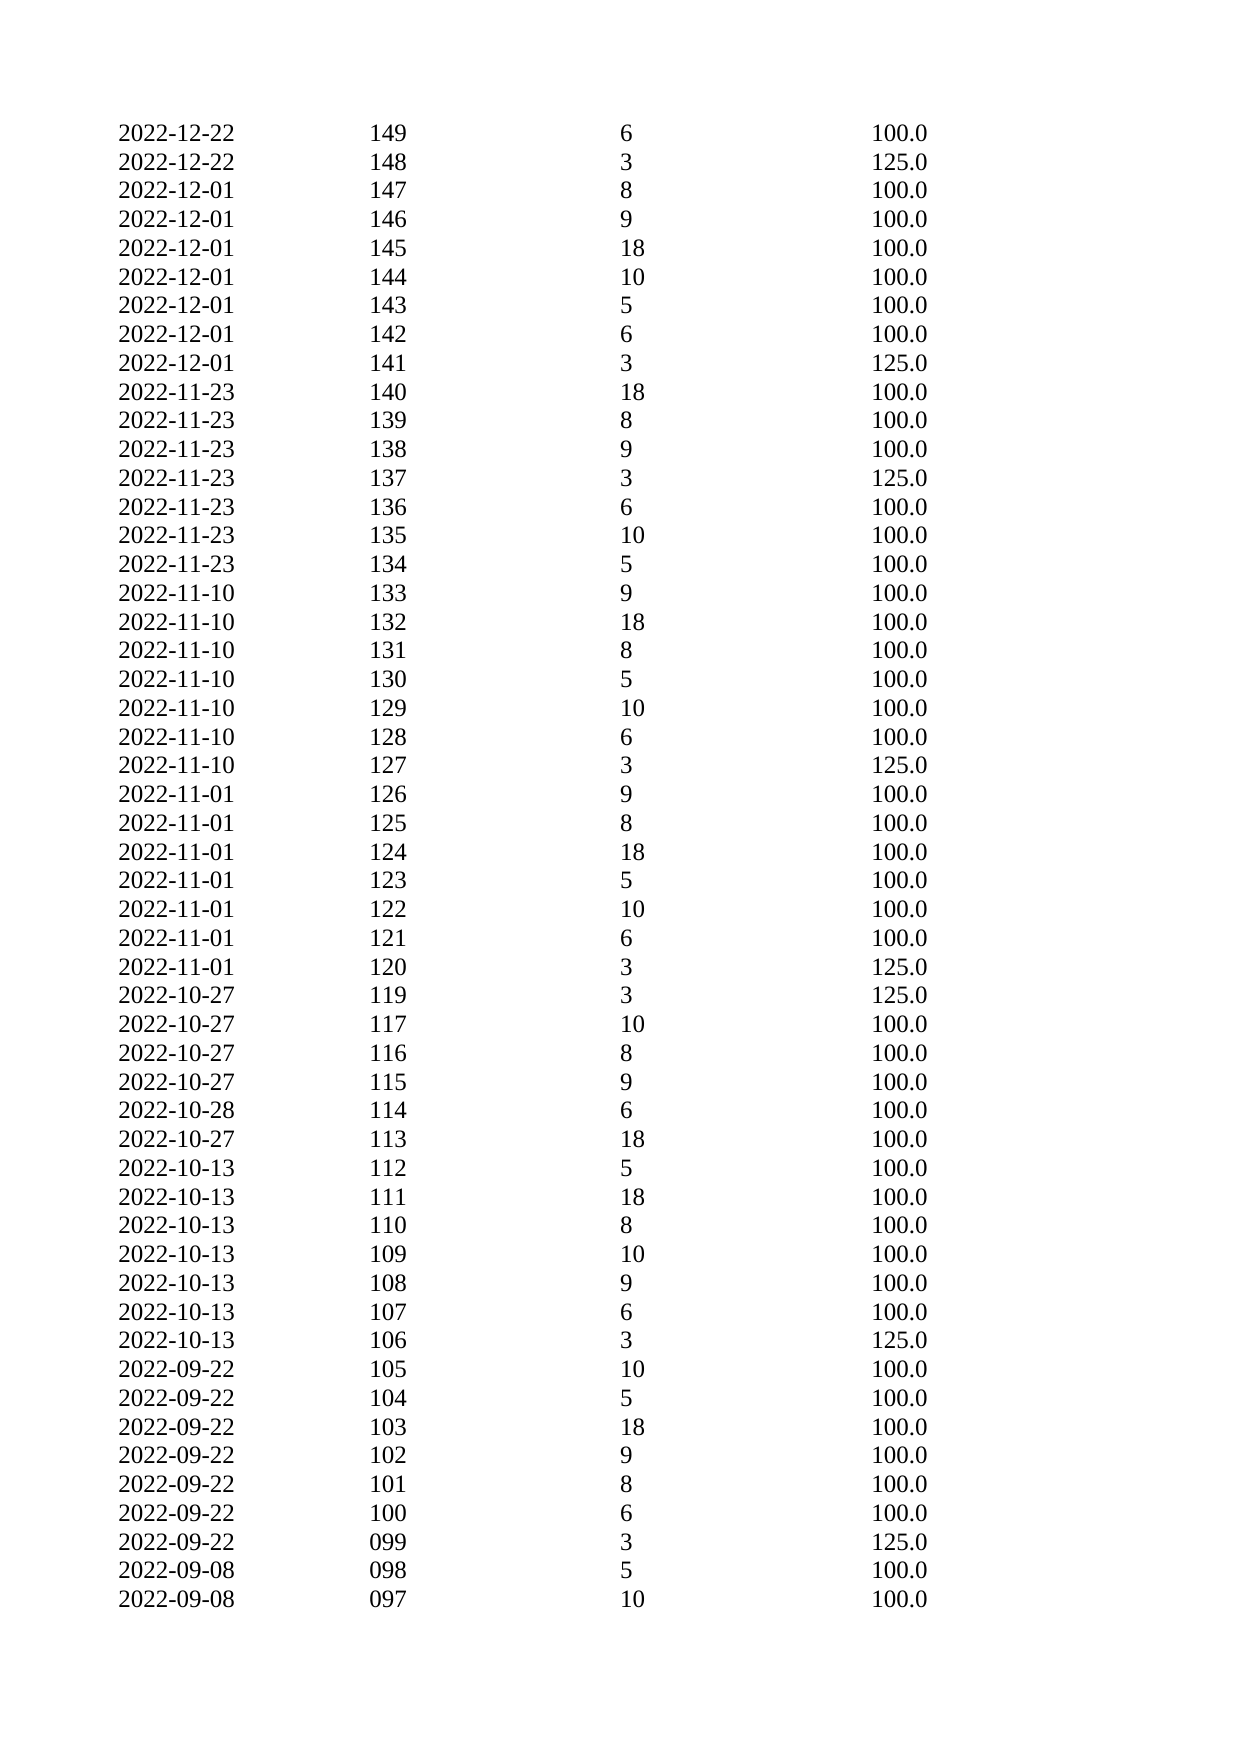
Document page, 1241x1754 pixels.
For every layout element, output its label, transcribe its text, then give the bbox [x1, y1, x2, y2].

table_cell 8 [620, 406, 871, 434]
table_cell 100.0 [871, 319, 1122, 348]
table_cell 2022-09-22 [118, 1354, 369, 1383]
table_cell 127 [369, 751, 620, 779]
table_cell 123 [369, 866, 620, 894]
table_cell 2022-12-01 [118, 176, 369, 204]
table_cell 2022-09-22 [118, 1412, 369, 1441]
table_cell 100.0 [871, 722, 1122, 751]
table_cell 125.0 [871, 463, 1122, 492]
table_cell 2022-11-10 [118, 636, 369, 664]
table_cell 2022-12-01 [118, 348, 369, 377]
table_cell 9 [620, 204, 871, 233]
table_cell 104 [369, 1383, 620, 1412]
table_cell 18 [620, 233, 871, 262]
table_cell 125 [369, 808, 620, 837]
table_cell 100.0 [871, 549, 1122, 578]
table_cell 100.0 [871, 118, 1122, 147]
table_cell 136 [369, 492, 620, 521]
table_cell 10 [620, 894, 871, 923]
table_cell 6 [620, 1096, 871, 1124]
table_cell 3 [620, 147, 871, 176]
table_cell 8 [620, 1469, 871, 1498]
table_cell 147 [369, 176, 620, 204]
table_cell 2022-10-13 [118, 1297, 369, 1326]
table_cell 125.0 [871, 1326, 1122, 1354]
table_cell 18 [620, 607, 871, 636]
table_cell 2022-10-27 [118, 981, 369, 1009]
table_cell 2022-09-22 [118, 1383, 369, 1412]
table_cell 2022-11-23 [118, 521, 369, 549]
table_cell 129 [369, 693, 620, 722]
table_cell 2022-12-22 [118, 147, 369, 176]
table_cell 098 [369, 1556, 620, 1584]
table_cell 10 [620, 1009, 871, 1038]
table_cell 5 [620, 1383, 871, 1412]
table_cell 2022-11-01 [118, 923, 369, 952]
table_cell 2022-11-23 [118, 434, 369, 463]
table_cell 133 [369, 578, 620, 607]
table_cell 108 [369, 1268, 620, 1297]
table_cell 2022-09-22 [118, 1527, 369, 1556]
table_cell 149 [369, 118, 620, 147]
table_cell 100.0 [871, 406, 1122, 434]
table_cell 100.0 [871, 1009, 1122, 1038]
table_cell 097 [369, 1584, 620, 1613]
table_cell 134 [369, 549, 620, 578]
table_cell 100.0 [871, 1096, 1122, 1124]
table_cell 100.0 [871, 1268, 1122, 1297]
table_cell 3 [620, 1326, 871, 1354]
table_cell 100.0 [871, 1038, 1122, 1067]
table_cell 100.0 [871, 233, 1122, 262]
table_cell 109 [369, 1239, 620, 1268]
table_cell 2022-11-23 [118, 549, 369, 578]
table_cell 100.0 [871, 866, 1122, 894]
table_cell 100.0 [871, 291, 1122, 319]
table_cell 2022-10-27 [118, 1038, 369, 1067]
table_cell 111 [369, 1182, 620, 1211]
table_cell 2022-09-22 [118, 1469, 369, 1498]
table_cell 141 [369, 348, 620, 377]
table_cell 2022-09-08 [118, 1584, 369, 1613]
table_cell 2022-11-23 [118, 492, 369, 521]
table_cell 100.0 [871, 1354, 1122, 1383]
table_cell 18 [620, 377, 871, 406]
table_cell 100.0 [871, 1297, 1122, 1326]
table_cell 5 [620, 664, 871, 693]
table_cell 3 [620, 751, 871, 779]
table_cell 2022-09-22 [118, 1498, 369, 1527]
table_cell 100.0 [871, 204, 1122, 233]
table_cell 18 [620, 1412, 871, 1441]
table_cell 100.0 [871, 1469, 1122, 1498]
table_cell 2022-10-13 [118, 1326, 369, 1354]
table_cell 106 [369, 1326, 620, 1354]
table_cell 3 [620, 463, 871, 492]
table_cell 125.0 [871, 952, 1122, 981]
table_cell 116 [369, 1038, 620, 1067]
table_cell 2022-10-13 [118, 1268, 369, 1297]
table_cell 3 [620, 952, 871, 981]
table_cell 100.0 [871, 1441, 1122, 1469]
table_cell 100.0 [871, 1239, 1122, 1268]
table_cell 107 [369, 1297, 620, 1326]
table_cell 102 [369, 1441, 620, 1469]
table_cell 113 [369, 1124, 620, 1153]
table_cell 099 [369, 1527, 620, 1556]
table_cell 2022-12-01 [118, 291, 369, 319]
table_cell 2022-11-01 [118, 866, 369, 894]
table_cell 105 [369, 1354, 620, 1383]
table_cell 10 [620, 693, 871, 722]
table_cell 2022-11-01 [118, 952, 369, 981]
table_cell 100.0 [871, 923, 1122, 952]
table_cell 2022-11-23 [118, 406, 369, 434]
table_cell 139 [369, 406, 620, 434]
table_cell 5 [620, 549, 871, 578]
table_cell 100.0 [871, 1124, 1122, 1153]
table_cell 3 [620, 981, 871, 1009]
table_cell 6 [620, 923, 871, 952]
table_cell 6 [620, 492, 871, 521]
table_cell 103 [369, 1412, 620, 1441]
table_cell 2022-12-01 [118, 262, 369, 291]
table_cell 132 [369, 607, 620, 636]
table_cell 6 [620, 722, 871, 751]
table_cell 10 [620, 1584, 871, 1613]
table_cell 122 [369, 894, 620, 923]
table_cell 100.0 [871, 434, 1122, 463]
table_cell 112 [369, 1153, 620, 1182]
table_cell 8 [620, 176, 871, 204]
table_cell 6 [620, 1498, 871, 1527]
table_cell 100.0 [871, 492, 1122, 521]
table_cell 125.0 [871, 981, 1122, 1009]
table_cell 100.0 [871, 521, 1122, 549]
table_cell 100.0 [871, 1067, 1122, 1096]
table_cell 135 [369, 521, 620, 549]
table_cell 115 [369, 1067, 620, 1096]
table_cell 2022-10-13 [118, 1211, 369, 1239]
table_cell 2022-11-10 [118, 578, 369, 607]
table_cell 100.0 [871, 1412, 1122, 1441]
table_cell 2022-11-01 [118, 779, 369, 808]
table_cell 10 [620, 521, 871, 549]
table_cell 6 [620, 1297, 871, 1326]
table_cell 100 [369, 1498, 620, 1527]
table_cell 2022-11-23 [118, 377, 369, 406]
table_cell 2022-10-27 [118, 1009, 369, 1038]
table_cell 9 [620, 578, 871, 607]
table_cell 2022-12-22 [118, 118, 369, 147]
table_cell 2022-11-10 [118, 693, 369, 722]
table_cell 9 [620, 1067, 871, 1096]
table_cell 145 [369, 233, 620, 262]
table_cell 125.0 [871, 348, 1122, 377]
table_cell 2022-11-01 [118, 837, 369, 866]
table_cell 6 [620, 319, 871, 348]
table_cell 100.0 [871, 1153, 1122, 1182]
table_cell 5 [620, 1153, 871, 1182]
table_cell 128 [369, 722, 620, 751]
table_cell 9 [620, 1441, 871, 1469]
table_cell 124 [369, 837, 620, 866]
table_cell 2022-09-22 [118, 1441, 369, 1469]
table_cell 2022-11-01 [118, 808, 369, 837]
table_cell 126 [369, 779, 620, 808]
table_cell 100.0 [871, 664, 1122, 693]
table_cell 2022-10-13 [118, 1182, 369, 1211]
table_cell 119 [369, 981, 620, 1009]
table_cell 125.0 [871, 147, 1122, 176]
table_cell 100.0 [871, 578, 1122, 607]
table_cell 2022-11-10 [118, 751, 369, 779]
table_cell 100.0 [871, 1584, 1122, 1613]
table_cell 9 [620, 434, 871, 463]
table_cell 6 [620, 118, 871, 147]
table_cell 100.0 [871, 1182, 1122, 1211]
table_cell 114 [369, 1096, 620, 1124]
table_cell 2022-10-27 [118, 1067, 369, 1096]
table_cell 2022-11-10 [118, 722, 369, 751]
table_cell 100.0 [871, 176, 1122, 204]
table_cell 148 [369, 147, 620, 176]
table_cell 117 [369, 1009, 620, 1038]
table_cell 137 [369, 463, 620, 492]
table_cell 8 [620, 636, 871, 664]
table_cell 3 [620, 348, 871, 377]
table_cell 5 [620, 866, 871, 894]
table_cell 2022-12-01 [118, 319, 369, 348]
table_cell 125.0 [871, 751, 1122, 779]
table_cell 100.0 [871, 1556, 1122, 1584]
table_cell 10 [620, 262, 871, 291]
table_cell 100.0 [871, 607, 1122, 636]
table_cell 2022-12-01 [118, 233, 369, 262]
table_cell 125.0 [871, 1527, 1122, 1556]
table_cell 2022-11-23 [118, 463, 369, 492]
table_cell 2022-11-10 [118, 607, 369, 636]
table_cell 120 [369, 952, 620, 981]
table_cell 144 [369, 262, 620, 291]
table_cell 100.0 [871, 693, 1122, 722]
table_cell 5 [620, 291, 871, 319]
table_cell 2022-10-28 [118, 1096, 369, 1124]
table_cell 5 [620, 1556, 871, 1584]
table_cell 100.0 [871, 894, 1122, 923]
table_cell 18 [620, 837, 871, 866]
table_cell 100.0 [871, 779, 1122, 808]
table_cell 100.0 [871, 1211, 1122, 1239]
table_cell 101 [369, 1469, 620, 1498]
table_cell 100.0 [871, 837, 1122, 866]
table_cell 2022-10-13 [118, 1239, 369, 1268]
table_cell 100.0 [871, 377, 1122, 406]
table_cell 18 [620, 1124, 871, 1153]
table_cell 2022-09-08 [118, 1556, 369, 1584]
table_cell 10 [620, 1239, 871, 1268]
table_cell 146 [369, 204, 620, 233]
table_cell 131 [369, 636, 620, 664]
table_cell 142 [369, 319, 620, 348]
table_cell 2022-10-13 [118, 1153, 369, 1182]
table_cell 100.0 [871, 1383, 1122, 1412]
table_cell 143 [369, 291, 620, 319]
table_cell 121 [369, 923, 620, 952]
table_cell 18 [620, 1182, 871, 1211]
table_cell 2022-11-01 [118, 894, 369, 923]
table_cell 10 [620, 1354, 871, 1383]
table_cell 3 [620, 1527, 871, 1556]
table_cell 110 [369, 1211, 620, 1239]
table_cell 8 [620, 808, 871, 837]
table_cell 2022-10-27 [118, 1124, 369, 1153]
table_cell 130 [369, 664, 620, 693]
table_cell 8 [620, 1211, 871, 1239]
table_cell 8 [620, 1038, 871, 1067]
table_cell 140 [369, 377, 620, 406]
table_cell 100.0 [871, 636, 1122, 664]
table_cell 138 [369, 434, 620, 463]
table_cell 9 [620, 1268, 871, 1297]
table_cell 9 [620, 779, 871, 808]
table_cell 100.0 [871, 808, 1122, 837]
table_cell 100.0 [871, 262, 1122, 291]
table_cell 2022-12-01 [118, 204, 369, 233]
table_cell 100.0 [871, 1498, 1122, 1527]
table_cell 2022-11-10 [118, 664, 369, 693]
